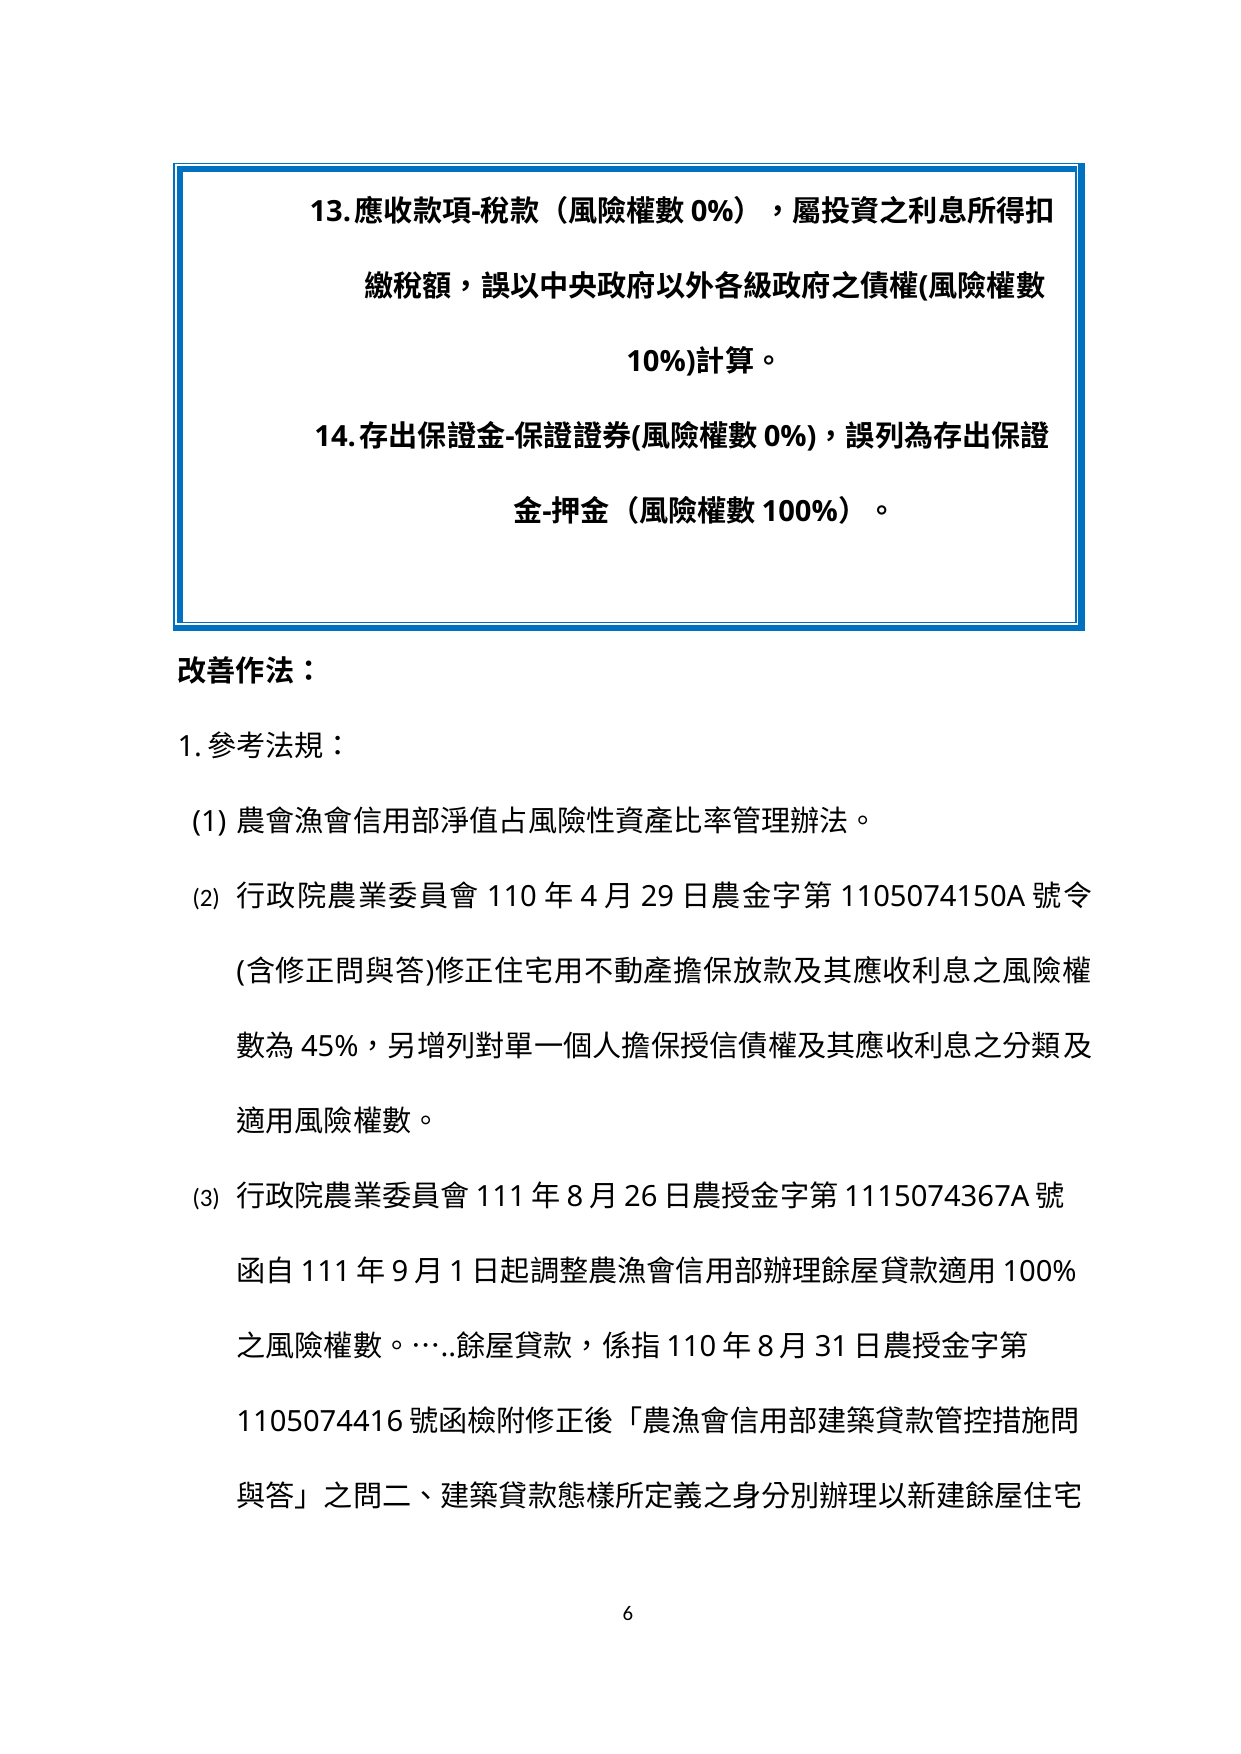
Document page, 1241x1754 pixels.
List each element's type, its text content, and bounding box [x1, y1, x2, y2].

list 參考法規： [177, 706, 1092, 781]
text 改善作法： [177, 631, 1092, 706]
list 農會漁會信用部淨值占風險性資產比率管理辦法。 [192, 781, 1092, 856]
list 行政院農業委員會111年8月26日農授金字第1115074367A號函自111年9月1日起調整農漁會信用部辦理餘屋貸款適用100%之風險權數。…..餘屋貸款，係指110年8月31日農授金字第1105074416號函檢附修正後「農漁會信用部建築貸款管控措施問與答」之問二、建築貸款態樣所定義之身分別辦理以新建餘屋住宅 [192, 1156, 1092, 1531]
table_header 態樣二：資本適足率申報錯誤： 可能遭受損失未列入特定損失，並自合格淨值及風險性資產總額扣除。 特定損失金額評估有誤，致得列入第二類資本之備抵呆帳及營業準備錯誤。 對擔保品屬性(營業處所、托兒所、教會、按摩院、農糧產品加工室、倉庫、空地、漁塭、廠房、店鋪、餘屋、長照機構、農業改良場或出租營業使用)非屬住宅用不動產擔保放款(含應收利息)，誤列為住宅用不動產擔保放款(風險權數45%)，經分別調整為對單一個人擔保授信債權200萬(含)元以下(風險權數75%)或200萬元以上(風險權數100%)或一般放款(風險權數100%)。 住宅用不動產擔保放款，其貸放餘額超逾不動產鑑價金額之無擔保(或副擔保)部分，誤列為住宅用不動產(風險權數45%)，改以一般放款之風險權數100%計算。 對擔保品屬住宅用不動產擔保放款(風險權數45%)，誤列為一般放款(風險權數100%)或移送農業信用保證基金保證放款(風險權數20%)或單一個人擔保授信債權200萬(含)元以下(風險權數75%)或超過200萬元以上(風險權數100%)。 屬逾期放款(風險權數100%)，誤列為住宅用不動產擔保放款(風險權數45%)。 對移送農業信用保證基金或中小企業信用保證基金保證之放款(含應收利息)，全額以風險權數20%計算，未將不受保證之成數改以一般放款之風險權數100%計算，或擔保物(信保)種類及保證成數建檔錯誤，致風險權數適用錯誤，或受保證之放款應收利息(風險權數20%)，誤列入風險權數0%。 對未移送農業信用保證基金保證之放款(含應收利息，風險權數75%或100%)，誤列為移送農業信用保證基金保證之放款(風險權數20%)。 屬農業信用保證基金保證之債權(風險權數20%)，誤列為住宅用不動產擔保放款(風險權數45%)、單一個人擔保授信債權200萬(含)元以下(風險權數75%)或一般擔保放款、無擔保放款、其他資產(風險權數100%)。 對單一個人擔保授信債權200萬元(風險權數75%)，誤併計應收利息後歸類為單一個人擔保授信債權超過200萬元者(風險權數100%)。 綜合存款透支或一般放款(風險權數100%)，誤列為一般放款-擔保-存單質借(風險權數0%)。 應收利息屬於「存單質借」(風險權數0%)、「對地方政府債權」(風險權數10%)、存放行庫(含外幣存款)(風險權數20%）及「住宅用不動產擔保放款」(風險權數45%)者，誤列於風險權數100%或漏未列計。 應收款項-稅款（風險權數0%），屬投資之利息所得扣繳稅額，誤以中央政府以外各級政府之債權(風險權數10%)計算。 存出保證金-保證證券(風險權數0%)，誤列為存出保證金-押金（風險權數100%）。 [183, 172, 1075, 622]
list 行政院農業委員會110年4月29日農金字第1105074150A號令(含修正問與答)修正住宅用不動產擔保放款及其應收利息之風險權數為45%，另增列對單一個人擔保授信債權及其應收利息之分類及適用風險權數。 [192, 856, 1092, 1156]
